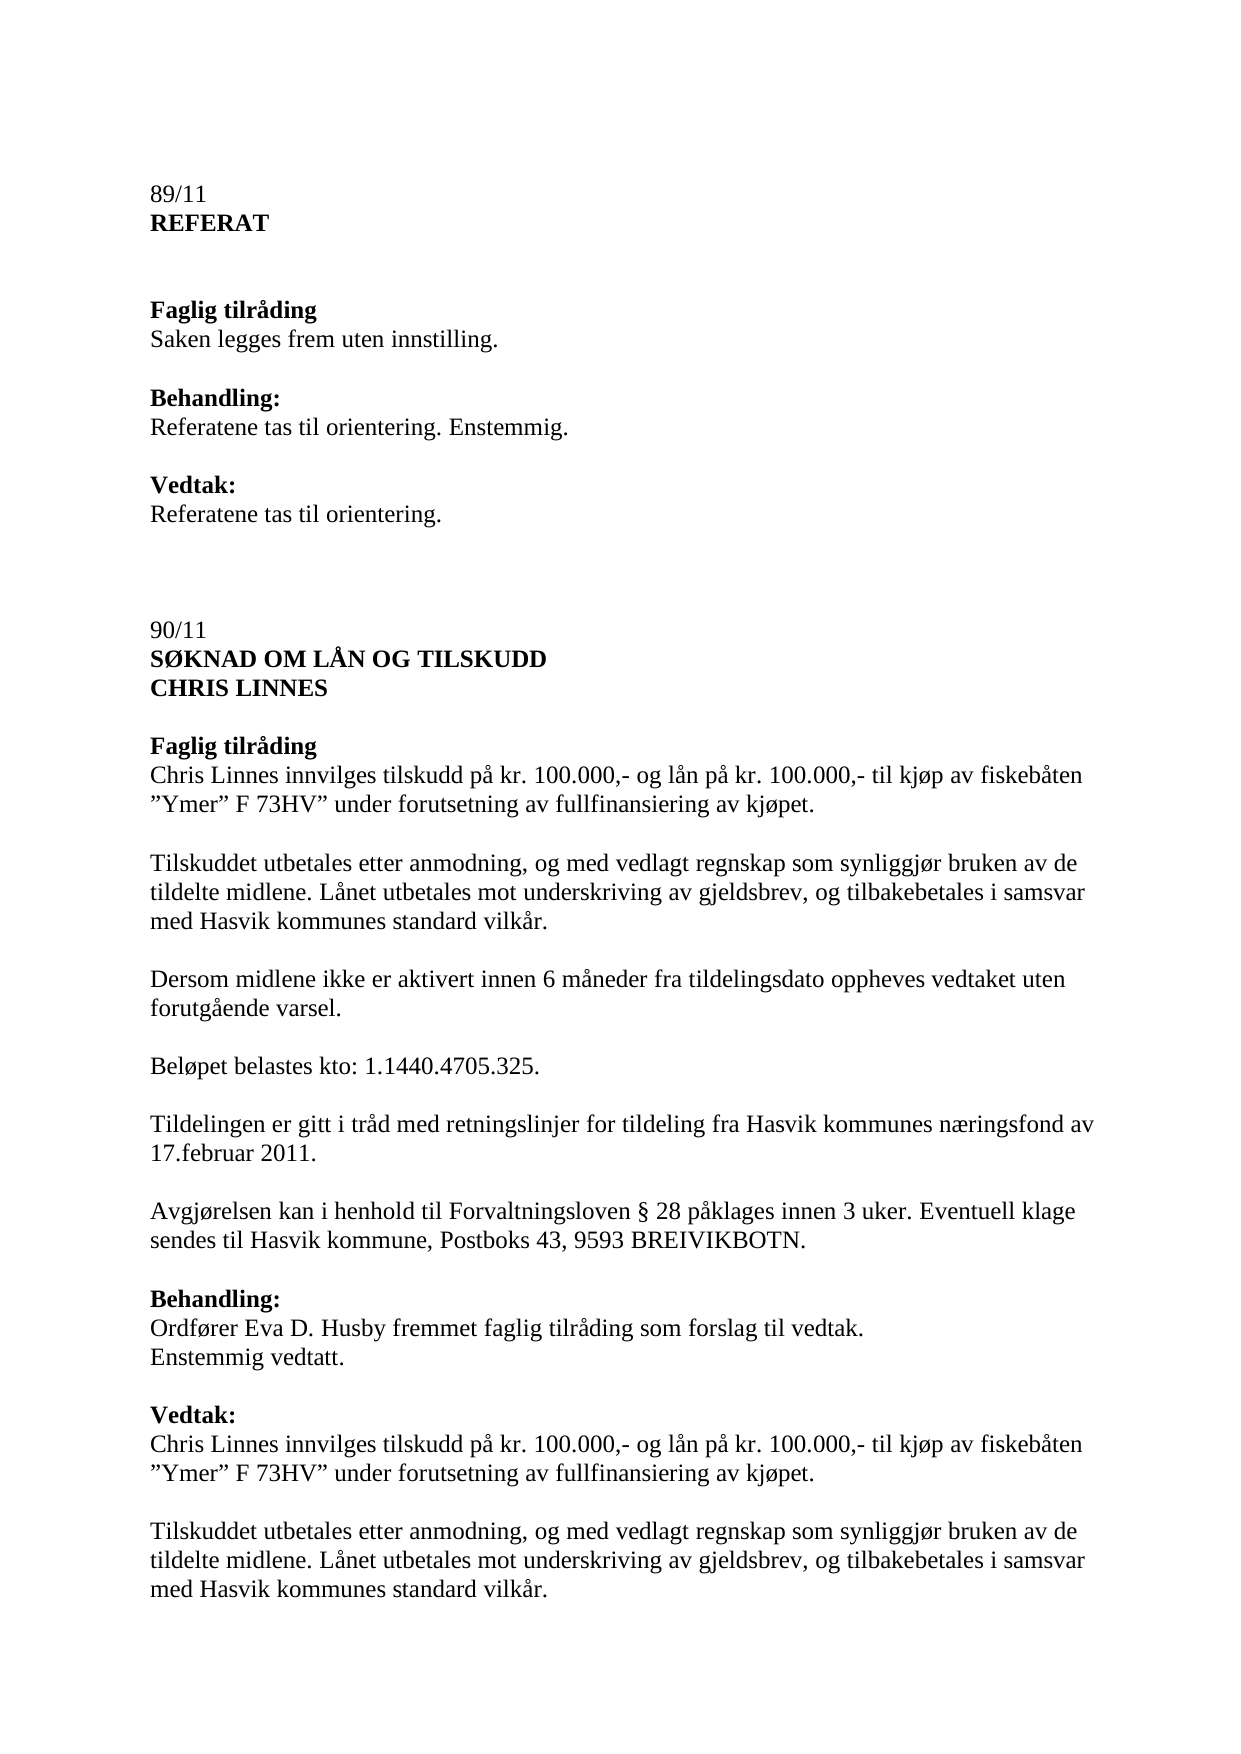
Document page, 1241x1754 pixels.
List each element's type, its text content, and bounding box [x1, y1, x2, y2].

text Dersom midlene ikke er aktivert innen 6 måneder fra tildelingsdato oppheves vedtaket uten forutgående varsel. [150, 964, 1100, 1022]
text Avgjørelsen kan i henhold til Forvaltningsloven § 28 påklages innen 3 uker. Eventuell klage sendes til Hasvik kommune, Postboks 43, 9593 BREIVIKBOTN. [150, 1196, 1100, 1254]
text SØKNAD OM LÅN OG TILSKUDD [150, 644, 1100, 673]
text Behandling: [150, 382, 1100, 412]
text Tildelingen er gitt i tråd med retningslinjer for tildeling fra Hasvik kommunes næringsfond av 17.februar 2011. [150, 1109, 1100, 1167]
text Chris Linnes innvilges tilskudd på kr. 100.000,- og lån på kr. 100.000,- til kjøp av fiskebåten ”Ymer” F 73HV” under forutsetning av fullfinansiering av kjøpet. [150, 760, 1100, 818]
text Enstemmig vedtatt. [150, 1342, 1100, 1371]
text Referatene tas til orientering. Enstemmig. [150, 412, 1100, 441]
text Chris Linnes innvilges tilskudd på kr. 100.000,- og lån på kr. 100.000,- til kjøp av fiskebåten ”Ymer” F 73HV” under forutsetning av fullfinansiering av kjøpet. [150, 1429, 1100, 1487]
text CHRIS LINNES [150, 673, 1100, 702]
text 90/11 [150, 615, 1100, 644]
text Referatene tas til orientering. [150, 499, 1100, 528]
text Vedtak: [150, 1400, 1100, 1429]
text Saken legges frem uten innstilling. [150, 324, 1100, 353]
text Tilskuddet utbetales etter anmodning, og med vedlagt regnskap som synliggjør bruken av de tildelte midlene. Lånet utbetales mot underskriving av gjeldsbrev, og tilbakebetales i samsvar med Hasvik kommunes standard vilkår. [150, 1516, 1100, 1603]
text Faglig tilråding [150, 731, 1100, 760]
text REFERAT [150, 208, 1100, 237]
text Ordfører Eva D. Husby fremmet faglig tilråding som forslag til vedtak. [150, 1312, 1100, 1342]
text Beløpet belastes kto: 1.1440.4705.325. [150, 1051, 1100, 1080]
text Tilskuddet utbetales etter anmodning, og med vedlagt regnskap som synliggjør bruken av de tildelte midlene. Lånet utbetales mot underskriving av gjeldsbrev, og tilbakebetales i samsvar med Hasvik kommunes standard vilkår. [150, 847, 1100, 935]
text Behandling: [150, 1283, 1100, 1312]
text 89/11 [150, 179, 1100, 208]
text Faglig tilråding [150, 295, 1100, 324]
text Vedtak: [150, 470, 1100, 499]
